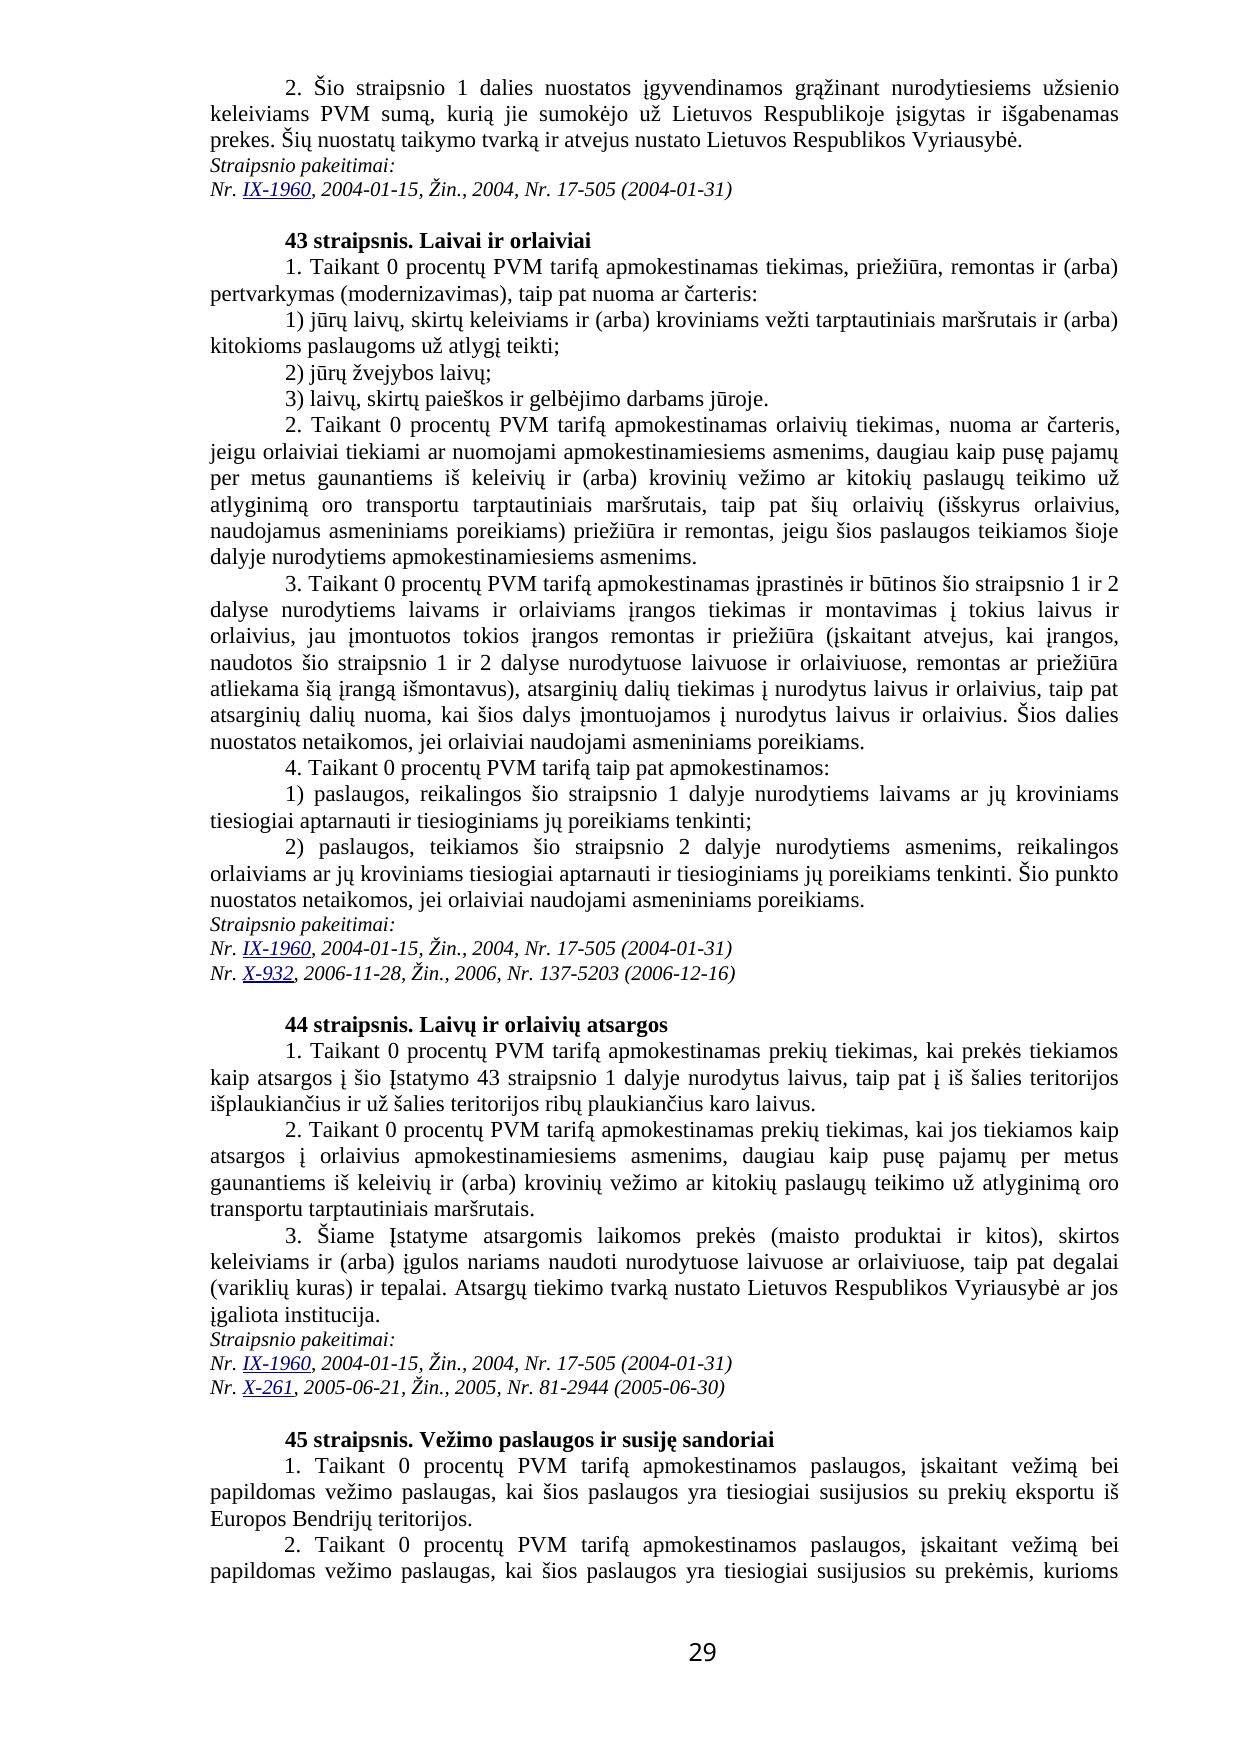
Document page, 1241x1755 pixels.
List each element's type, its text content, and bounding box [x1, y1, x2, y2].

text 1. Taikant 0 procentų PVM tarifą apmokestinamas tiekimas, priežiūra, remontas ir (arba) pertvarkymas (modernizavimas), taip pat nuoma ar čarteris: [210, 253, 1120, 306]
text Nr. IX-1960, 2004-01-15, Žin., 2004, Nr. 17-505 (2004-01-31) [210, 936, 1120, 960]
text 2) paslaugos, teikiamos šio straipsnio 2 dalyje nurodytiems asmenims, reikalingos orlaiviams ar jų kroviniams tiesiogiai aptarnauti ir tiesioginiams jų poreikiams tenkinti. Šio punkto nuostatos netaikomos, jei orlaiviai naudojami asmeniniams poreikiams. [210, 833, 1120, 912]
text Nr. IX-1960, 2004-01-15, Žin., 2004, Nr. 17-505 (2004-01-31) [210, 1351, 1120, 1375]
text 43 straipsnis. Laivai ir orlaiviai [210, 227, 1120, 253]
text Straipsnio pakeitimai: [210, 912, 1120, 936]
text Nr. X-261, 2005-06-21, Žin., 2005, Nr. 81-2944 (2005-06-30) [210, 1375, 1120, 1399]
text 3) laivų, skirtų paieškos ir gelbėjimo darbams jūroje. [210, 385, 1120, 412]
text 3. Taikant 0 procentų PVM tarifą apmokestinamas įprastinės ir būtinos šio straipsnio 1 ir 2 dalyse nurodytiems laivams ir orlaiviams įrangos tiekimas ir montavimas į tokius laivus ir orlaivius, jau įmontuotos tokios įrangos remontas ir priežiūra (įskaitant atvejus, kai įrangos, naudotos šio straipsnio 1 ir 2 dalyse nurodytuose laivuose ir orlaiviuose, remontas ar priežiūra atliekama šią įrangą išmontavus), atsarginių dalių tiekimas į nurodytus laivus ir orlaivius, taip pat atsarginių dalių nuoma, kai šios dalys įmontuojamos į nurodytus laivus ir orlaivius. Šios dalies nuostatos netaikomos, jei orlaiviai naudojami asmeniniams poreikiams. [210, 570, 1120, 754]
text Nr. IX-1960, 2004-01-15, Žin., 2004, Nr. 17-505 (2004-01-31) [210, 177, 1120, 201]
text 1) paslaugos, reikalingos šio straipsnio 1 dalyje nurodytiems laivams ar jų kroviniams tiesiogiai aptarnauti ir tiesioginiams jų poreikiams tenkinti; [210, 781, 1120, 833]
text 1. Taikant 0 procentų PVM tarifą apmokestinamos paslaugos, įskaitant vežimą bei papildomas vežimo paslaugas, kai šios paslaugos yra tiesiogiai susijusios su prekių eksportu iš Europos Bendrijų teritorijos. [210, 1452, 1120, 1531]
text 4. Taikant 0 procentų PVM tarifą taip pat apmokestinamos: [210, 754, 1120, 781]
text Straipsnio pakeitimai: [210, 1327, 1120, 1351]
text 2. Taikant 0 procentų PVM tarifą apmokestinamas prekių tiekimas, kai jos tiekiamos kaip atsargos į orlaivius apmokestinamiesiems asmenims, daugiau kaip pusę pajamų per metus gaunantiems iš keleivių ir (arba) krovinių vežimo ar kitokių paslaugų teikimo už atlyginimą oro transportu tarptautiniais maršrutais. [210, 1116, 1120, 1222]
text 45 straipsnis. Vežimo paslaugos ir susiję sandoriai [210, 1426, 1120, 1452]
text 3. Šiame Įstatyme atsargomis laikomos prekės (maisto produktai ir kitos), skirtos keleiviams ir (arba) įgulos nariams naudoti nurodytuose laivuose ar orlaiviuose, taip pat degalai (variklių kuras) ir tepalai. Atsargų tiekimo tvarką nustato Lietuvos Respublikos Vyriausybė ar jos įgaliota institucija. [210, 1222, 1120, 1327]
text Straipsnio pakeitimai: [210, 153, 1120, 177]
text 2. Šio straipsnio 1 dalies nuostatos įgyvendinamos grąžinant nurodytiesiems užsienio keleiviams PVM sumą, kurią jie sumokėjo už Lietuvos Respublikoje įsigytas ir išgabenamas prekes. Šių nuostatų taikymo tvarką ir atvejus nustato Lietuvos Respublikos Vyriausybė. [210, 73, 1120, 153]
text Nr. X-932, 2006-11-28, Žin., 2006, Nr. 137-5203 (2006-12-16) [210, 960, 1120, 984]
text 2. Taikant 0 procentų PVM tarifą apmokestinamos paslaugos, įskaitant vežimą bei papildomas vežimo paslaugas, kai šios paslaugos yra tiesiogiai susijusios su prekėmis, kurioms [210, 1531, 1120, 1584]
text 2) jūrų žvejybos laivų; [210, 359, 1120, 385]
text 2. Taikant 0 procentų PVM tarifą apmokestinamas orlaivių tiekimas, nuoma ar čarteris, jeigu orlaiviai tiekiami ar nuomojami apmokestinamiesiems asmenims, daugiau kaip pusę pajamų per metus gaunantiems iš keleivių ir (arba) krovinių vežimo ar kitokių paslaugų teikimo už atlyginimą oro transportu tarptautiniais maršrutais, taip pat šių orlaivių (išskyrus orlaivius, naudojamus asmeniniams poreikiams) priežiūra ir remontas, jeigu šios paslaugos teikiamos šioje dalyje nurodytiems apmokestinamiesiems asmenims. [210, 412, 1120, 570]
text 44 straipsnis. Laivų ir orlaivių atsargos [210, 1011, 1120, 1037]
text 1) jūrų laivų, skirtų keleiviams ir (arba) kroviniams vežti tarptautiniais maršrutais ir (arba) kitokioms paslaugoms už atlygį teikti; [210, 306, 1120, 359]
text 1. Taikant 0 procentų PVM tarifą apmokestinamas prekių tiekimas, kai prekės tiekiamos kaip atsargos į šio Įstatymo 43 straipsnio 1 dalyje nurodytus laivus, taip pat į iš šalies teritorijos išplaukiančius ir už šalies teritorijos ribų plaukiančius karo laivus. [210, 1037, 1120, 1116]
